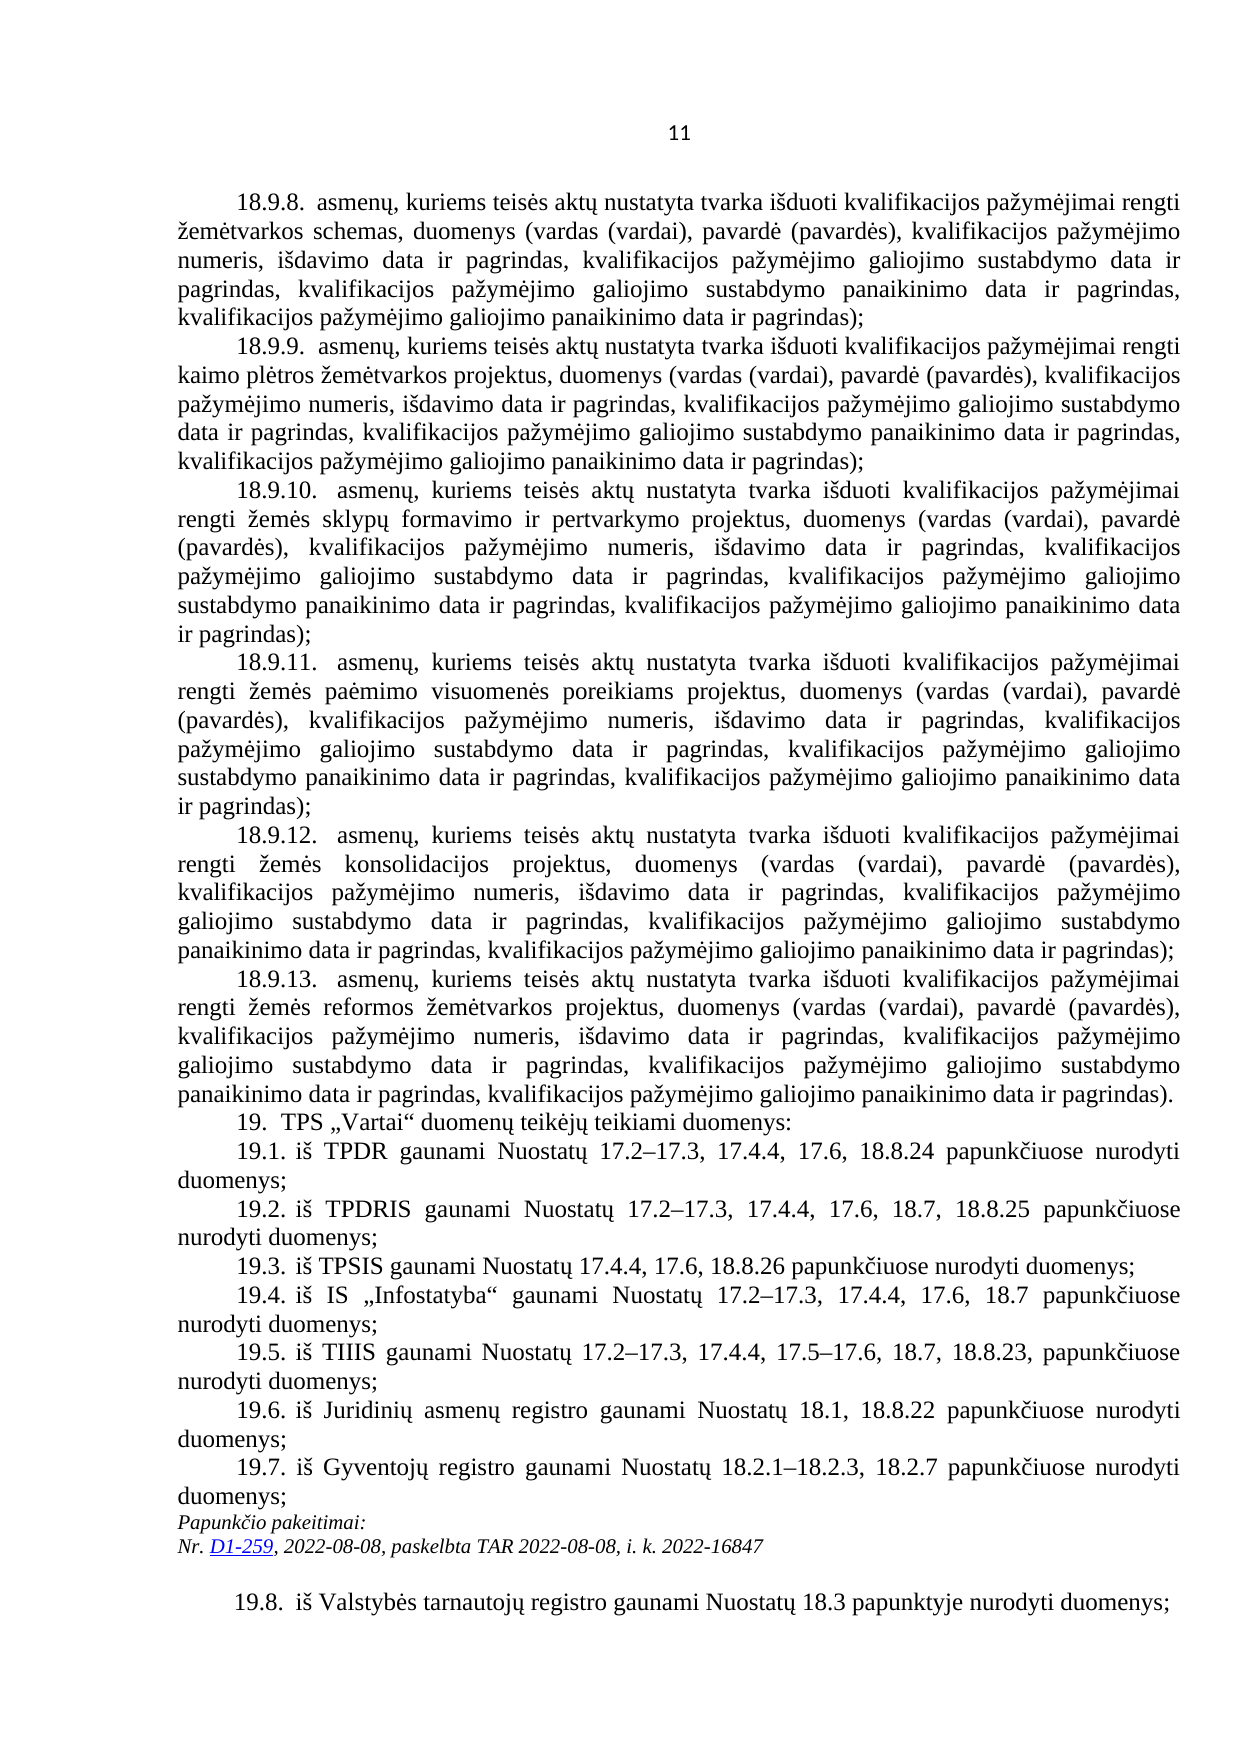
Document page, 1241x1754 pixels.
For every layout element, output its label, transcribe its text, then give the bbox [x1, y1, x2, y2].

text 19.6. iš Juridinių asmenų registro gaunami Nuostatų 18.1, 18.8.22 papunkčiuose nurodyti duomenys; [177, 1395, 1181, 1452]
text 19.8. iš Valstybės tarnautojų registro gaunami Nuostatų 18.3 papunktyje nurodyti duomenys; [177, 1587, 1181, 1616]
text 18.9.11. asmenų, kuriems teisės aktų nustatyta tvarka išduoti kvalifikacijos pažymėjimai rengti žemės paėmimo visuomenės poreikiams projektus, duomenys (vardas (vardai), pavardė (pavardės), kvalifikacijos pažymėjimo numeris, išdavimo data ir pagrindas, kvalifikacijos pažymėjimo galiojimo sustabdymo data ir pagrindas, kvalifikacijos pažymėjimo galiojimo sustabdymo panaikinimo data ir pagrindas, kvalifikacijos pažymėjimo galiojimo panaikinimo data ir pagrindas); [177, 647, 1181, 820]
text Papunkčio pakeitimai: [177, 1510, 1181, 1534]
text 19.3. iš TPSIS gaunami Nuostatų 17.4.4, 17.6, 18.8.26 papunkčiuose nurodyti duomenys; [177, 1251, 1181, 1280]
text 19.4. iš IS „Infostatyba“ gaunami Nuostatų 17.2–17.3, 17.4.4, 17.6, 18.7 papunkčiuose nurodyti duomenys; [177, 1280, 1181, 1337]
text 18.9.13. asmenų, kuriems teisės aktų nustatyta tvarka išduoti kvalifikacijos pažymėjimai rengti žemės reformos žemėtvarkos projektus, duomenys (vardas (vardai), pavardė (pavardės), kvalifikacijos pažymėjimo numeris, išdavimo data ir pagrindas, kvalifikacijos pažymėjimo galiojimo sustabdymo data ir pagrindas, kvalifikacijos pažymėjimo galiojimo sustabdymo panaikinimo data ir pagrindas, kvalifikacijos pažymėjimo galiojimo panaikinimo data ir pagrindas). [177, 964, 1181, 1107]
text 19.2. iš TPDRIS gaunami Nuostatų 17.2–17.3, 17.4.4, 17.6, 18.7, 18.8.25 papunkčiuose nurodyti duomenys; [177, 1194, 1181, 1251]
text 18.9.12. asmenų, kuriems teisės aktų nustatyta tvarka išduoti kvalifikacijos pažymėjimai rengti žemės konsolidacijos projektus, duomenys (vardas (vardai), pavardė (pavardės), kvalifikacijos pažymėjimo numeris, išdavimo data ir pagrindas, kvalifikacijos pažymėjimo galiojimo sustabdymo data ir pagrindas, kvalifikacijos pažymėjimo galiojimo sustabdymo panaikinimo data ir pagrindas, kvalifikacijos pažymėjimo galiojimo panaikinimo data ir pagrindas); [177, 820, 1181, 964]
text 19.5. iš TIIIS gaunami Nuostatų 17.2–17.3, 17.4.4, 17.5–17.6, 18.7, 18.8.23, papunkčiuose nurodyti duomenys; [177, 1337, 1181, 1395]
text Nr. D1-259, 2022-08-08, paskelbta TAR 2022-08-08, i. k. 2022-16847 [177, 1534, 1181, 1558]
text 18.9.8. asmenų, kuriems teisės aktų nustatyta tvarka išduoti kvalifikacijos pažymėjimai rengti žemėtvarkos schemas, duomenys (vardas (vardai), pavardė (pavardės), kvalifikacijos pažymėjimo numeris, išdavimo data ir pagrindas, kvalifikacijos pažymėjimo galiojimo sustabdymo data ir pagrindas, kvalifikacijos pažymėjimo galiojimo sustabdymo panaikinimo data ir pagrindas, kvalifikacijos pažymėjimo galiojimo panaikinimo data ir pagrindas); [177, 187, 1181, 331]
text 19.7. iš Gyventojų registro gaunami Nuostatų 18.2.1–18.2.3, 18.2.7 papunkčiuose nurodyti duomenys; [177, 1452, 1181, 1510]
text 19.1. iš TPDR gaunami Nuostatų 17.2–17.3, 17.4.4, 17.6, 18.8.24 papunkčiuose nurodyti duomenys; [177, 1136, 1181, 1194]
text 18.9.10. asmenų, kuriems teisės aktų nustatyta tvarka išduoti kvalifikacijos pažymėjimai rengti žemės sklypų formavimo ir pertvarkymo projektus, duomenys (vardas (vardai), pavardė (pavardės), kvalifikacijos pažymėjimo numeris, išdavimo data ir pagrindas, kvalifikacijos pažymėjimo galiojimo sustabdymo data ir pagrindas, kvalifikacijos pažymėjimo galiojimo sustabdymo panaikinimo data ir pagrindas, kvalifikacijos pažymėjimo galiojimo panaikinimo data ir pagrindas); [177, 475, 1181, 647]
text 19. TPS „Vartai“ duomenų teikėjų teikiami duomenys: [177, 1107, 1181, 1136]
text 18.9.9. asmenų, kuriems teisės aktų nustatyta tvarka išduoti kvalifikacijos pažymėjimai rengti kaimo plėtros žemėtvarkos projektus, duomenys (vardas (vardai), pavardė (pavardės), kvalifikacijos pažymėjimo numeris, išdavimo data ir pagrindas, kvalifikacijos pažymėjimo galiojimo sustabdymo data ir pagrindas, kvalifikacijos pažymėjimo galiojimo sustabdymo panaikinimo data ir pagrindas, kvalifikacijos pažymėjimo galiojimo panaikinimo data ir pagrindas); [177, 331, 1181, 475]
